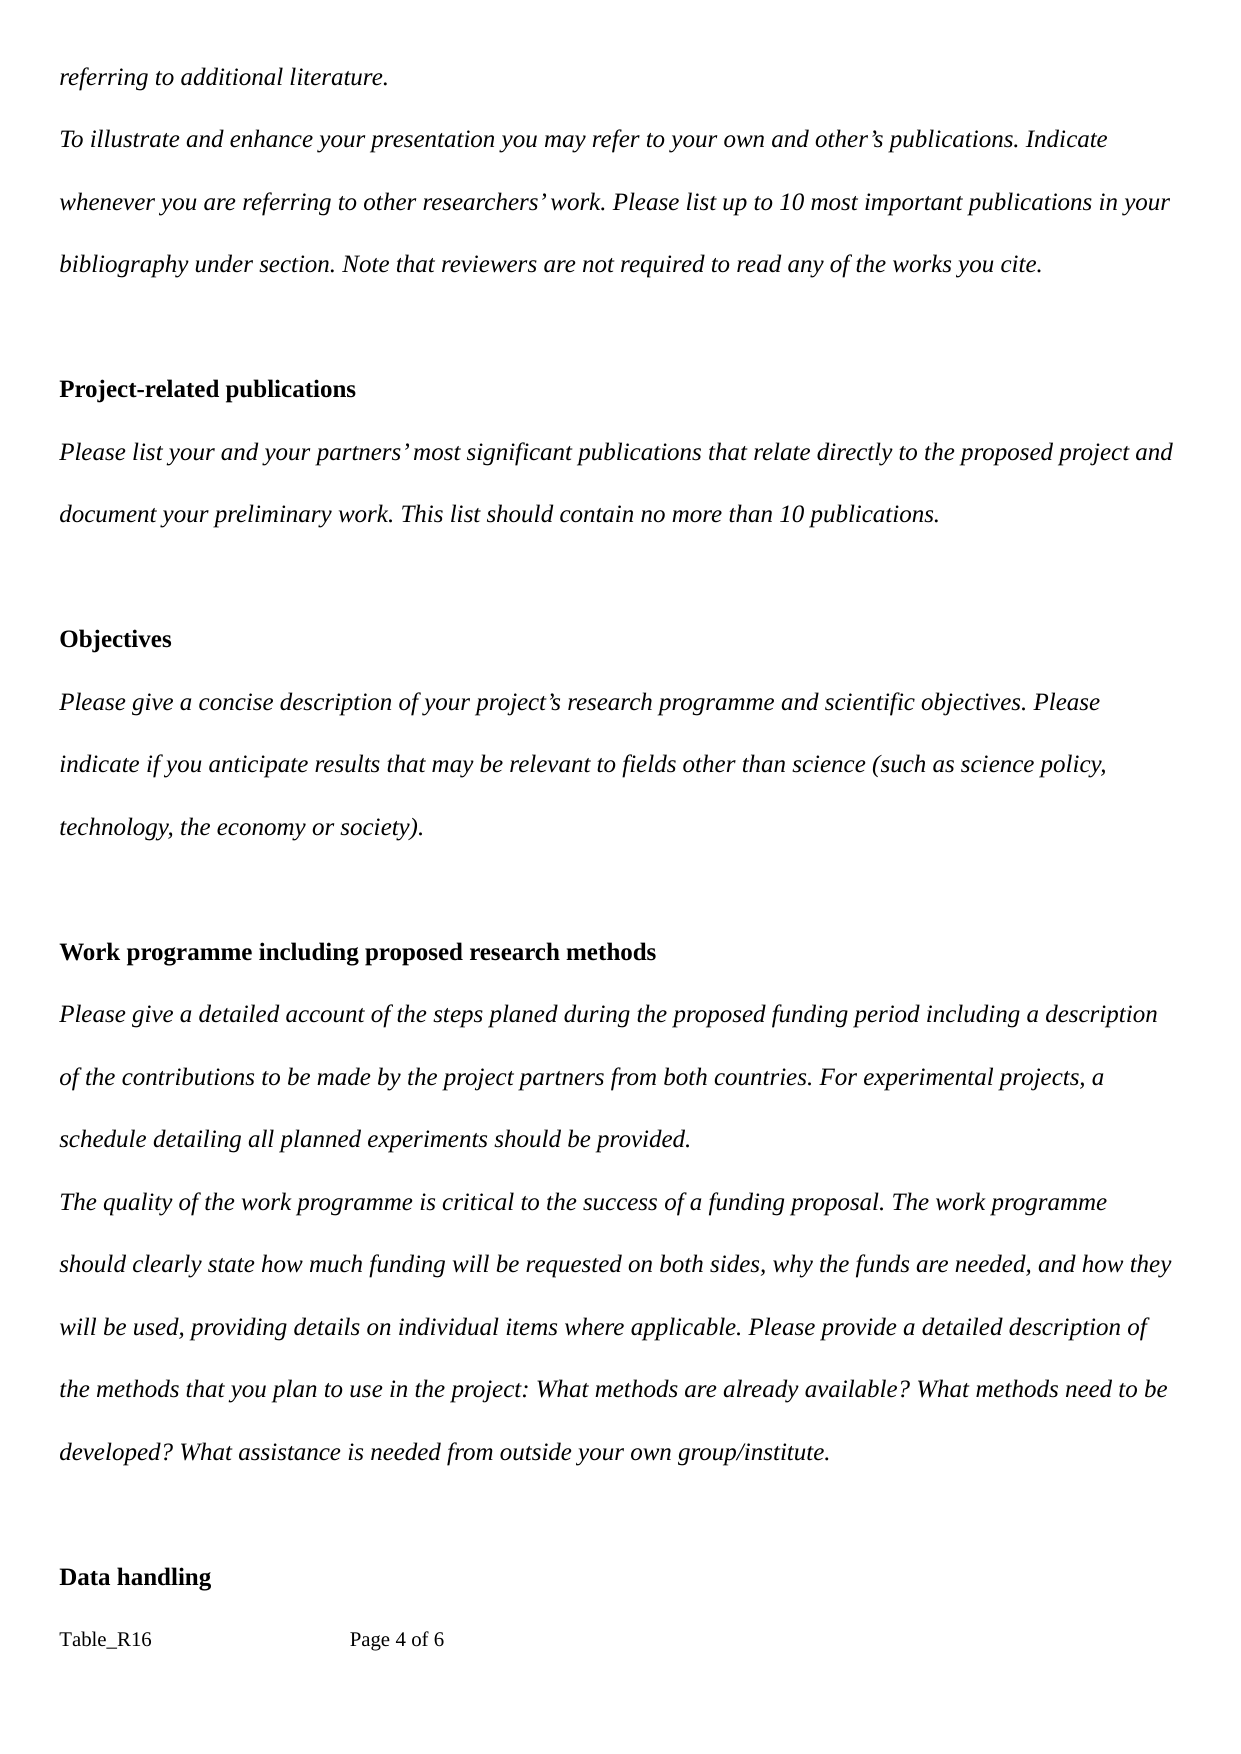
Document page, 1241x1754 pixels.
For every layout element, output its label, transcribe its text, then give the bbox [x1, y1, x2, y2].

text referring to additional literature. [59, 35, 1181, 97]
text Please list your and your partners’ most significant publications that relate directly to the proposed project and document your preliminary work. This list should contain no more than 10 publications. [59, 410, 1181, 535]
text Please give a detailed account of the steps planed during the proposed funding period including a description of the contributions to be made by the project partners from both countries. For experimental projects, a schedule detailing all planned experiments should be provided. [59, 972, 1181, 1160]
text Data handling [59, 1535, 1181, 1597]
text Please give a concise description of your project’s research programme and scientific objectives. Please indicate if you anticipate results that may be relevant to fields other than science (such as science policy, technology, the economy or society). [59, 660, 1181, 847]
text Project-related publications [59, 347, 1181, 410]
text Work programme including proposed research methods [59, 910, 1181, 972]
text To illustrate and enhance your presentation you may refer to your own and other’s publications. Indicate whenever you are referring to other researchers’ work. Please list up to 10 most important publications in your bibliography under section. Note that reviewers are not required to read any of the works you cite. [59, 97, 1181, 285]
text The quality of the work programme is critical to the success of a funding proposal. The work programme should clearly state how much funding will be requested on both sides, why the funds are needed, and how they will be used, providing details on individual items where applicable. Please provide a detailed description of the methods that you plan to use in the project: What methods are already available? What methods need to be developed? What assistance is needed from outside your own group/institute. [59, 1160, 1181, 1472]
text Objectives [59, 597, 1181, 660]
